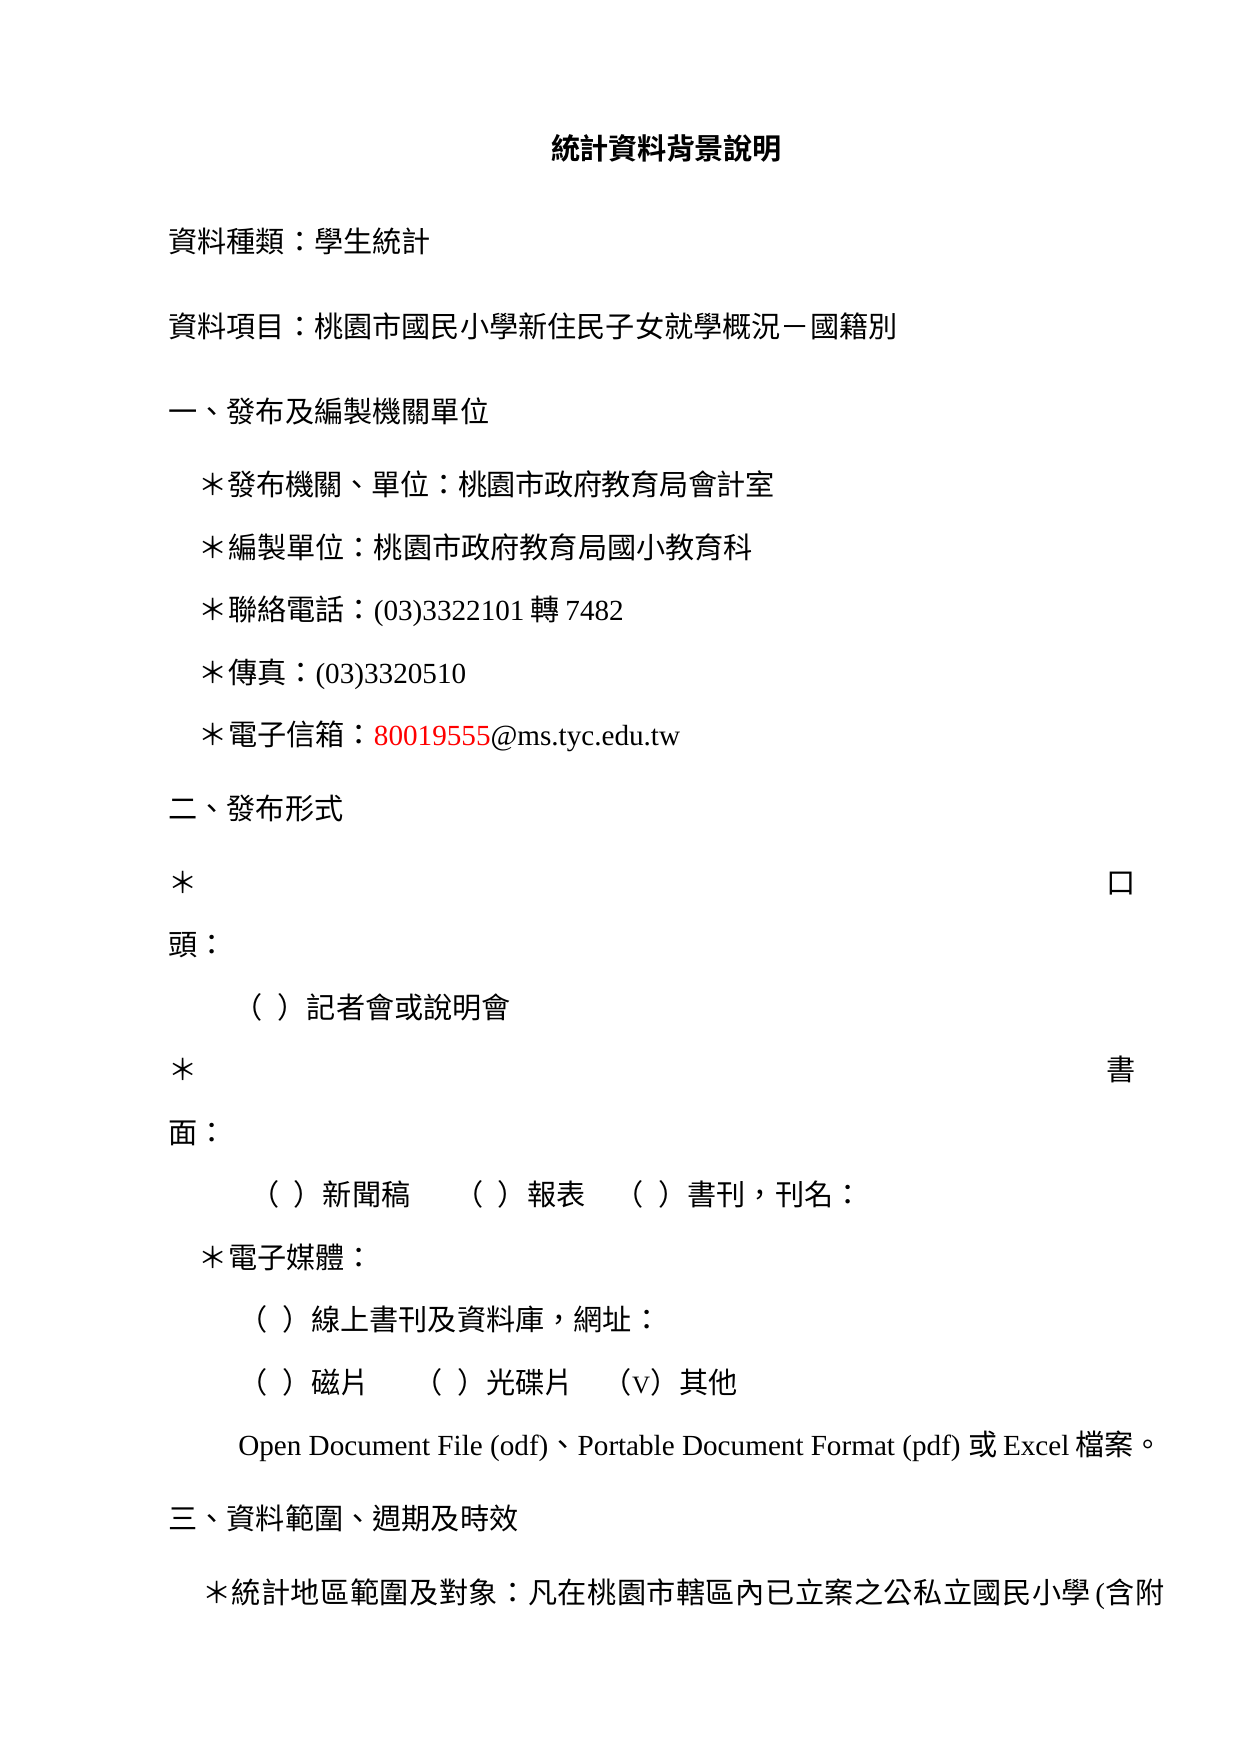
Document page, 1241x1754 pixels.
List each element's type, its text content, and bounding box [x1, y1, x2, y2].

table_header 統計資料背景說明 資料種類：學生統計 資料項目：桃園市國民小學新住民子女就學概況－國籍別 一、發布及編製機關單位 ＊發布機關、單位：桃園市政府教育局會計室 ＊編製單位：桃園市政府教育局國小教育科 ＊聯絡電話：(03)3322101轉7482 ＊傳真：(03)3320510 ＊電子信箱：80019555@ms.tyc.edu.tw 二、發布形式 口頭： （ ）記者會或說明會 書面： （ ）新聞稿 （ ）報表 （ ）書刊，刊名： ＊電子媒體： （ ）線上書刊及資料庫，網址： （ ）磁片 （ ）光碟片 （V）其他 Open Document File (odf)、Portable Document Format (pdf) 或Excel檔案。 三、資料範圍、週期及時效 ＊統計地區範圍及對象：凡在桃園市轄區內已立案之公私立國民小學(含附 [157, 105, 1193, 1611]
